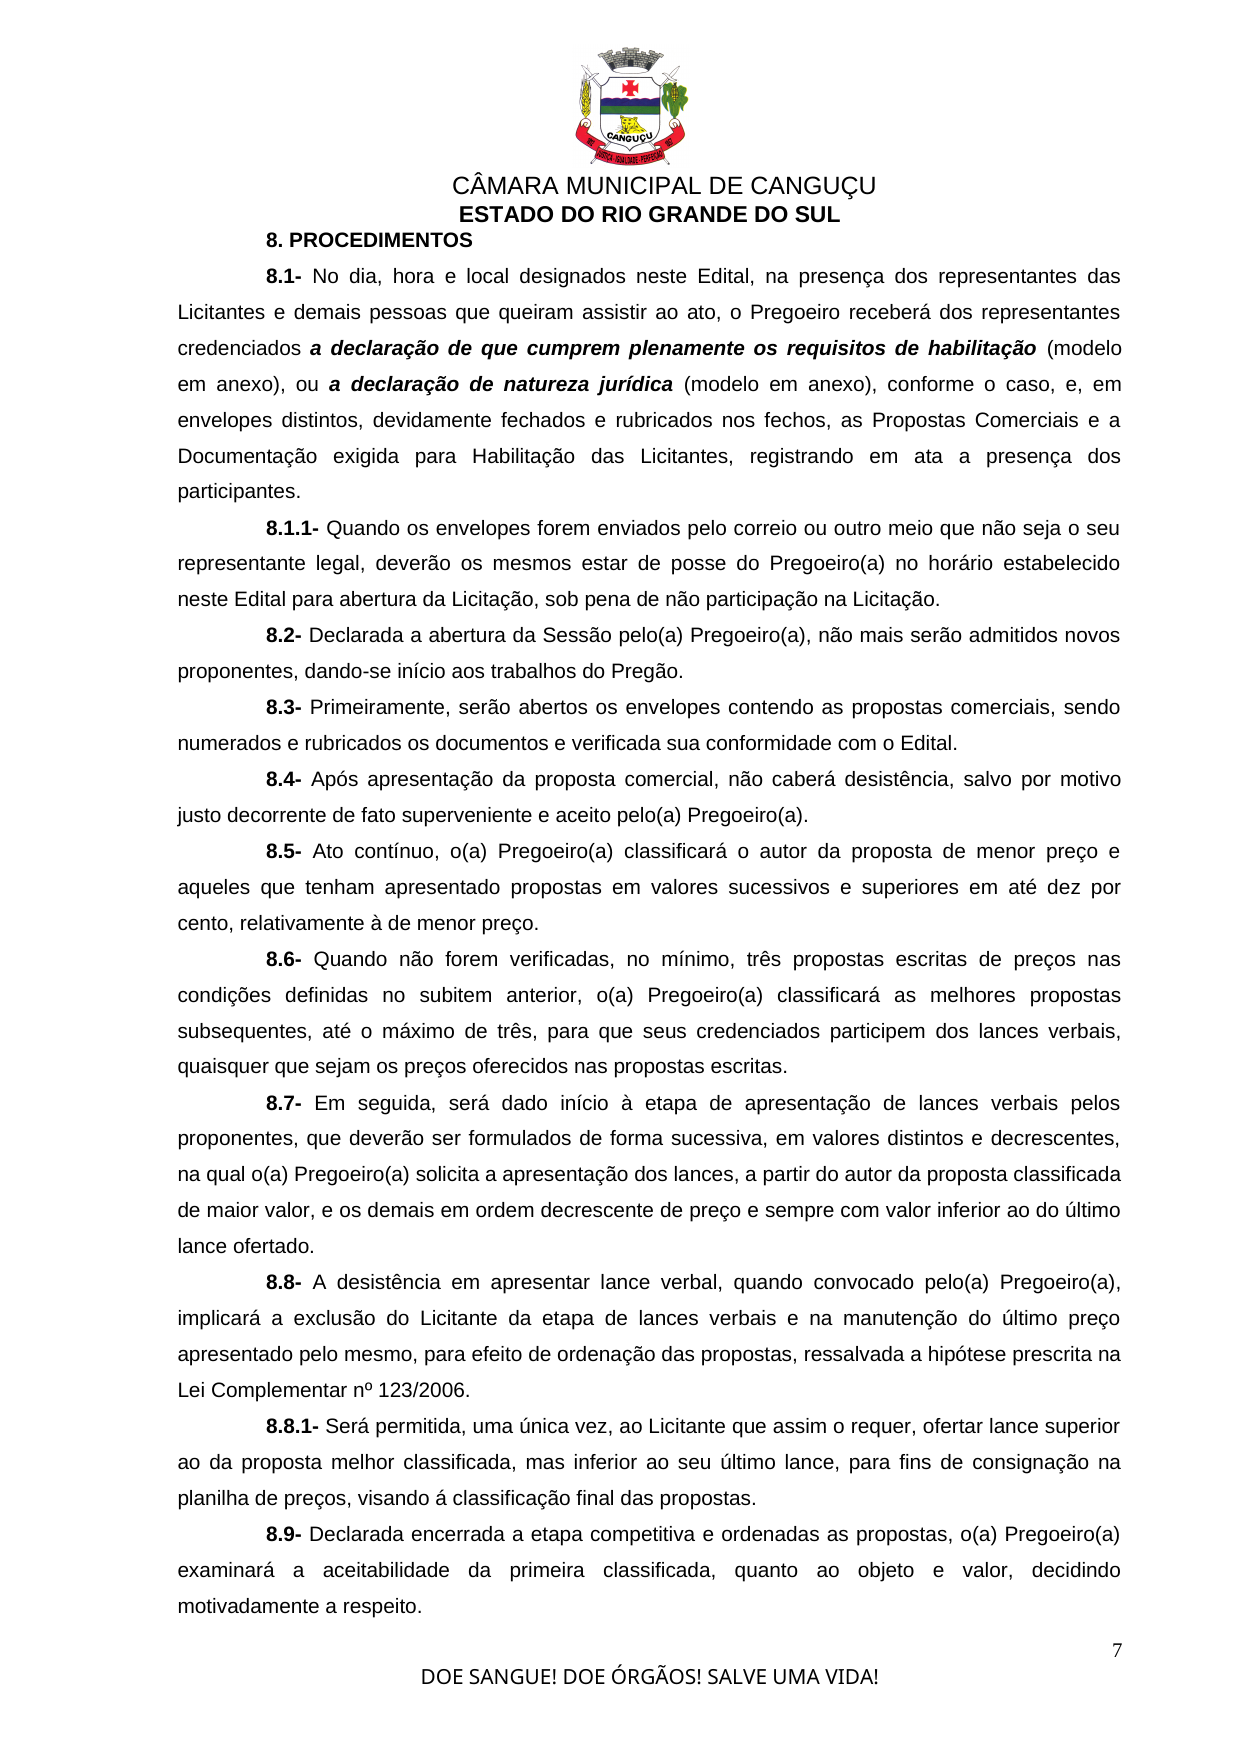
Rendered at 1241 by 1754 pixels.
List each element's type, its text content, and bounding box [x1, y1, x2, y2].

text 8. PROCEDIMENTOS [177, 228, 1122, 252]
text 8.2- Declarada a abertura da Sessão pelo(a) Pregoeiro(a), não mais serão admitidos novos proponentes, dando-se início aos trabalhos do Pregão. [177, 623, 1122, 683]
text 8.8- A desistência em apresentar lance verbal, quando convocado pelo(a) Pregoeiro(a), implicará a exclusão do Licitante da etapa de lances verbais e na manutenção do último preço apresentado pelo mesmo, para efeito de ordenação das propostas, ressalvada a hipótese prescrita na Lei Complementar nº 123/2006. [177, 1270, 1122, 1402]
text 8.5- Ato contínuo, o(a) Pregoeiro(a) classificará o autor da proposta de menor preço e aqueles que tenham apresentado propostas em valores sucessivos e superiores em até dez por cento, relativamente à de menor preço. [177, 839, 1122, 934]
text 8.9- Declarada encerrada a etapa competitiva e ordenadas as propostas, o(a) Pregoeiro(a) examinará a aceitabilidade da primeira classificada, quanto ao objeto e valor, decidindo motivadamente a respeito. [177, 1522, 1122, 1617]
text 8.1.1- Quando os envelopes forem enviados pelo correio ou outro meio que não seja o seu representante legal, deverão os mesmos estar de posse do Pregoeiro(a) no horário estabelecido neste Edital para abertura da Licitação, sob pena de não participação na Licitação. [177, 515, 1122, 611]
text 8.4- Após apresentação da proposta comercial, não caberá desistência, salvo por motivo justo decorrente de fato superveniente e aceito pelo(a) Pregoeiro(a). [177, 767, 1122, 827]
text 8.3- Primeiramente, serão abertos os envelopes contendo as propostas comerciais, sendo numerados e rubricados os documentos e verificada sua conformidade com o Edital. [177, 695, 1122, 755]
text 8.6- Quando não forem verificadas, no mínimo, três propostas escritas de preços nas condições definidas no subitem anterior, o(a) Pregoeiro(a) classificará as melhores propostas subsequentes, até o máximo de três, para que seus credenciados participem dos lances verbais, quaisquer que sejam os preços oferecidos nas propostas escritas. [177, 947, 1122, 1078]
text 8.7- Em seguida, será dado início à etapa de apresentação de lances verbais pelos proponentes, que deverão ser formulados de forma sucessiva, em valores distintos e decrescentes, na qual o(a) Pregoeiro(a) solicita a apresentação dos lances, a partir do autor da proposta classificada de maior valor, e os demais em ordem decrescente de preço e sempre com valor inferior ao do último lance ofertado. [177, 1090, 1122, 1258]
text 8.8.1- Será permitida, uma única vez, ao Licitante que assim o requer, ofertar lance superior ao da proposta melhor classificada, mas inferior ao seu último lance, para fins de consignação na planilha de preços, visando á classificação final das propostas. [177, 1414, 1122, 1509]
text 8.1- No dia, hora e local designados neste Edital, na presença dos representantes das Licitantes e demais pessoas que queiram assistir ao ato, o Pregoeiro receberá dos representantes credenciados a declaração de que cumprem plenamente os requisitos de habilitação (modelo em anexo), ou a declaração de natureza jurídica (modelo em anexo), conforme o caso, e, em envelopes distintos, devidamente fechados e rubricados nos fechos, as Propostas Comerciais e a Documentação exigida para Habilitação das Licitantes, registrando em ata a presença dos participantes. [177, 264, 1122, 503]
